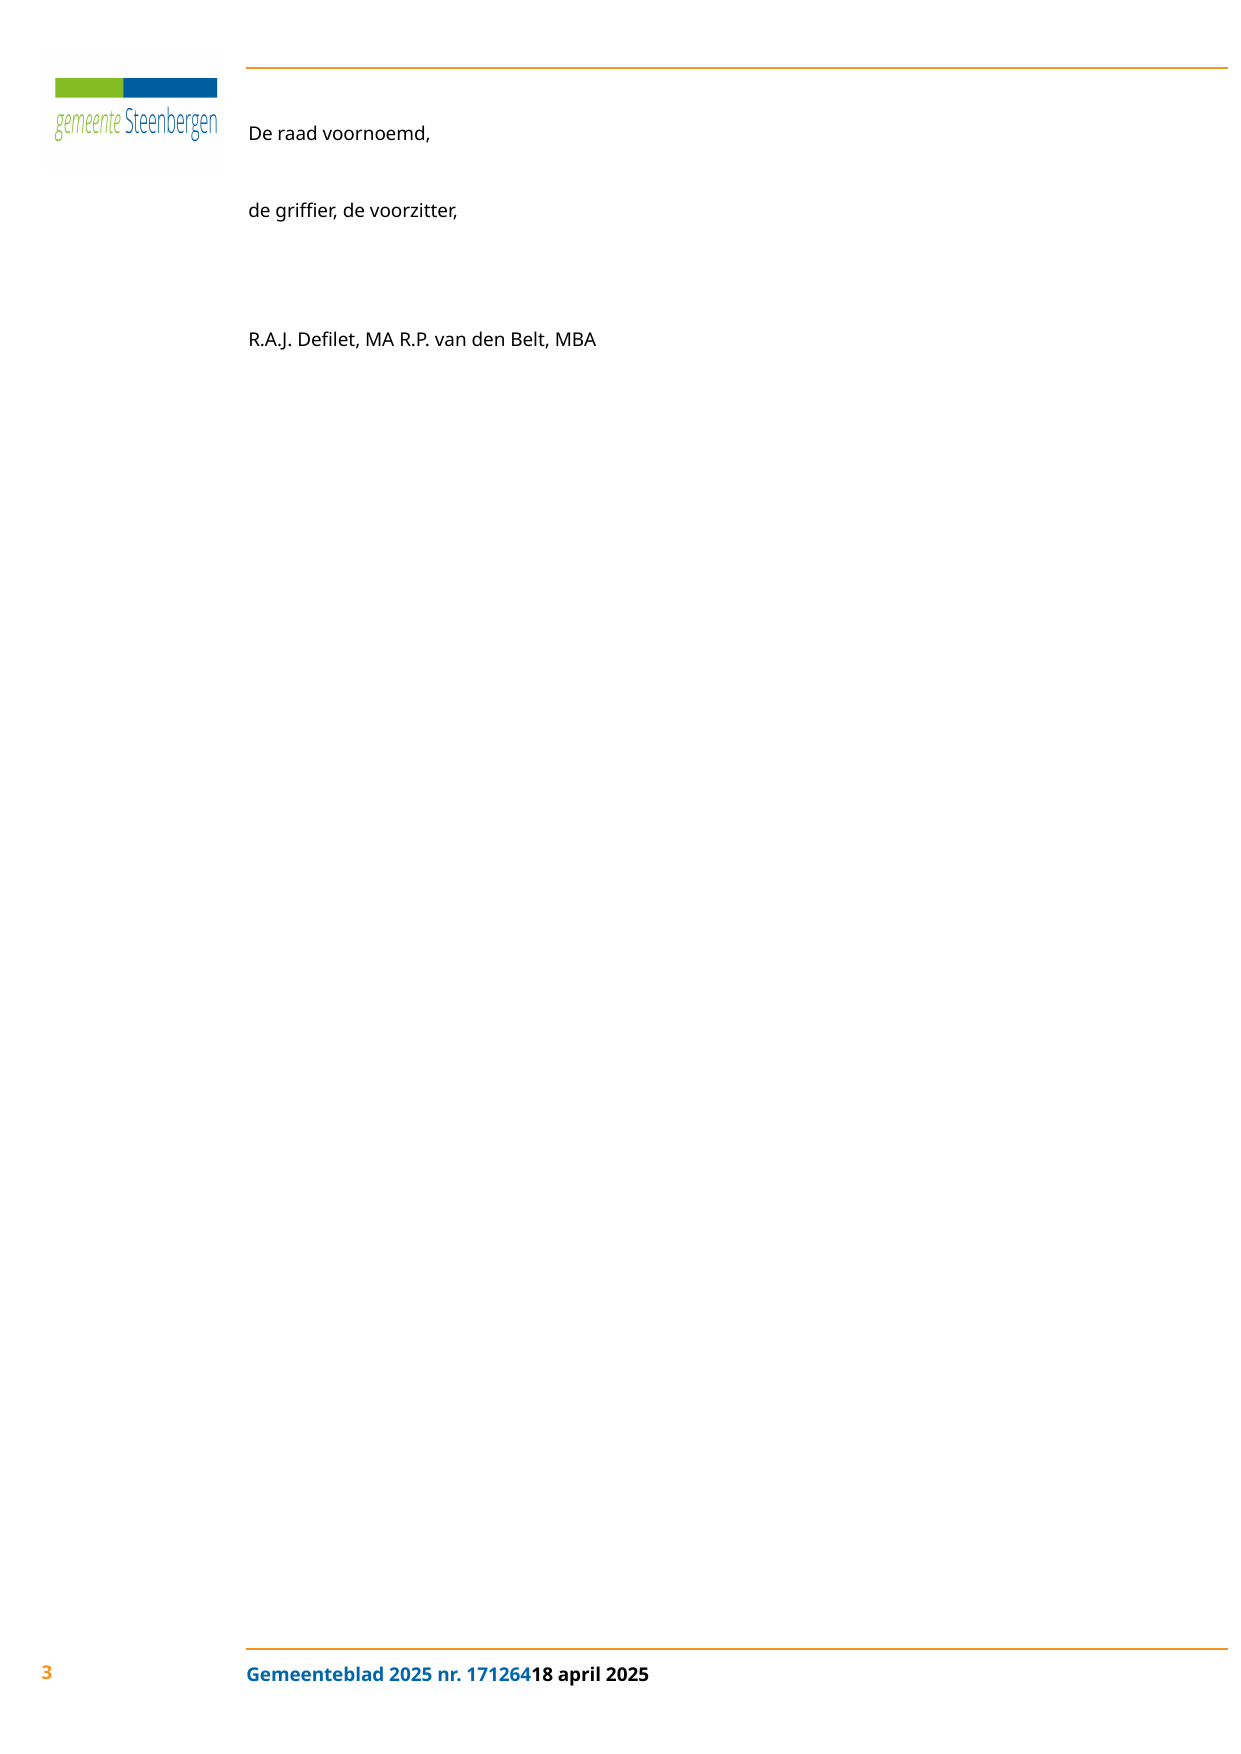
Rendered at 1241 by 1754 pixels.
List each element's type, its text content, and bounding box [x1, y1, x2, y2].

picture [41, 47, 231, 172]
text de griffier, de voorzitter, [248, 198, 1152, 223]
text R.A.J. Defilet, MA R.P. van den Belt, MBA [248, 326, 1152, 352]
text De raad voornoemd, [248, 121, 1152, 146]
